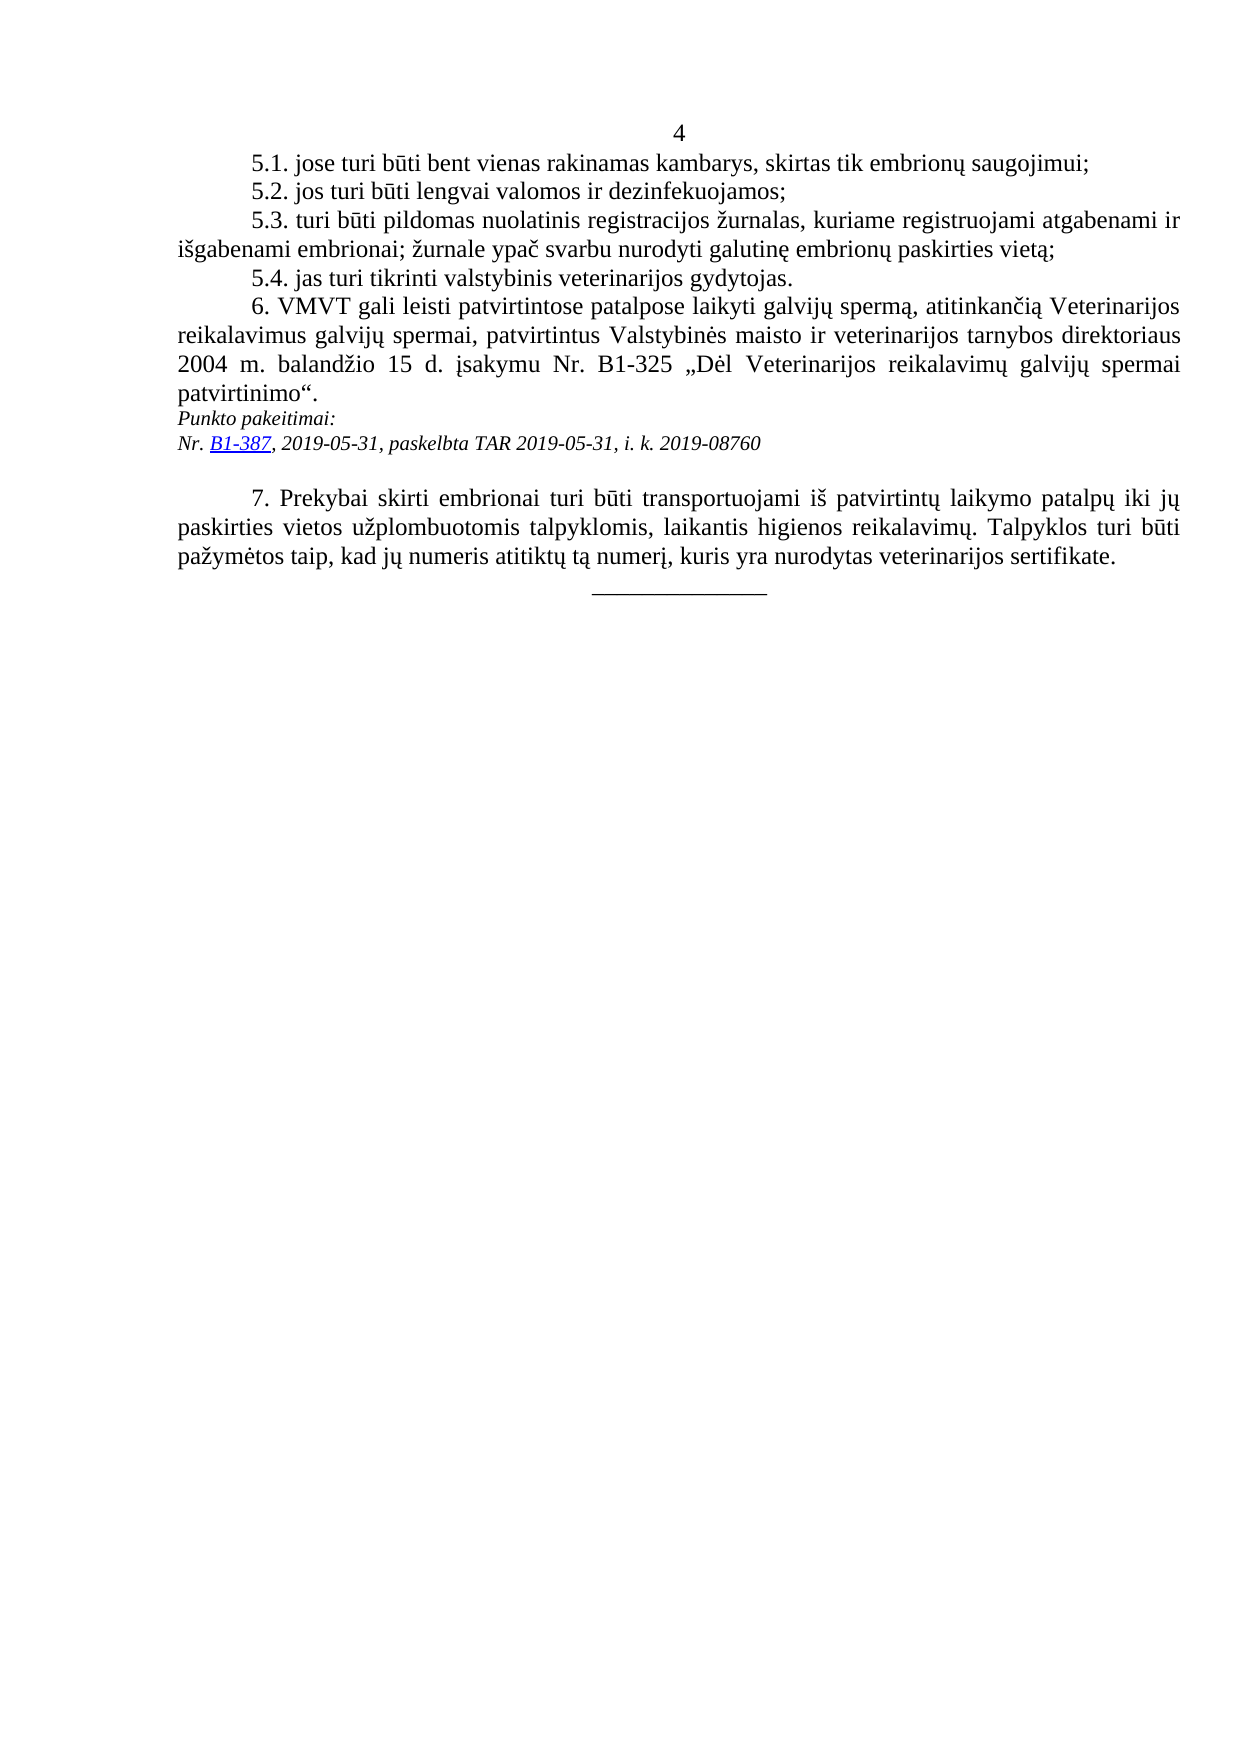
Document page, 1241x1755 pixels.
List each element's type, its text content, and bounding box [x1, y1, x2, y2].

text 5.3. turi būti pildomas nuolatinis registracijos žurnalas, kuriame registruojami atgabenami ir išgabenami embrionai; žurnale ypač svarbu nurodyti galutinę embrionų paskirties vietą; [177, 205, 1181, 263]
text 7. Prekybai skirti embrionai turi būti transportuojami iš patvirtintų laikymo patalpų iki jų paskirties vietos užplombuotomis talpyklomis, laikantis higienos reikalavimų. Talpyklos turi būti pažymėtos taip, kad jų numeris atitiktų tą numerį, kuris yra nurodytas veterinarijos sertifikate. [177, 483, 1181, 569]
text 5.1. jose turi būti bent vienas rakinamas kambarys, skirtas tik embrionų saugojimui; [177, 148, 1181, 176]
text 6. VMVT gali leisti patvirtintose patalpose laikyti galvijų spermą, atitinkančią Veterinarijos reikalavimus galvijų spermai, patvirtintus Valstybinės maisto ir veterinarijos tarnybos direktoriaus 2004 m. balandžio 15 d. įsakymu Nr. B1-325 „Dėl Veterinarijos reikalavimų galvijų spermai patvirtinimo“. [177, 291, 1181, 406]
text ______________ [177, 569, 1181, 598]
text 5.4. jas turi tikrinti valstybinis veterinarijos gydytojas. [177, 263, 1181, 291]
text 5.2. jos turi būti lengvai valomos ir dezinfekuojamos; [177, 176, 1181, 205]
text Nr. B1-387, 2019-05-31, paskelbta TAR 2019-05-31, i. k. 2019-08760 [177, 430, 1181, 454]
text Punkto pakeitimai: [177, 406, 1181, 430]
